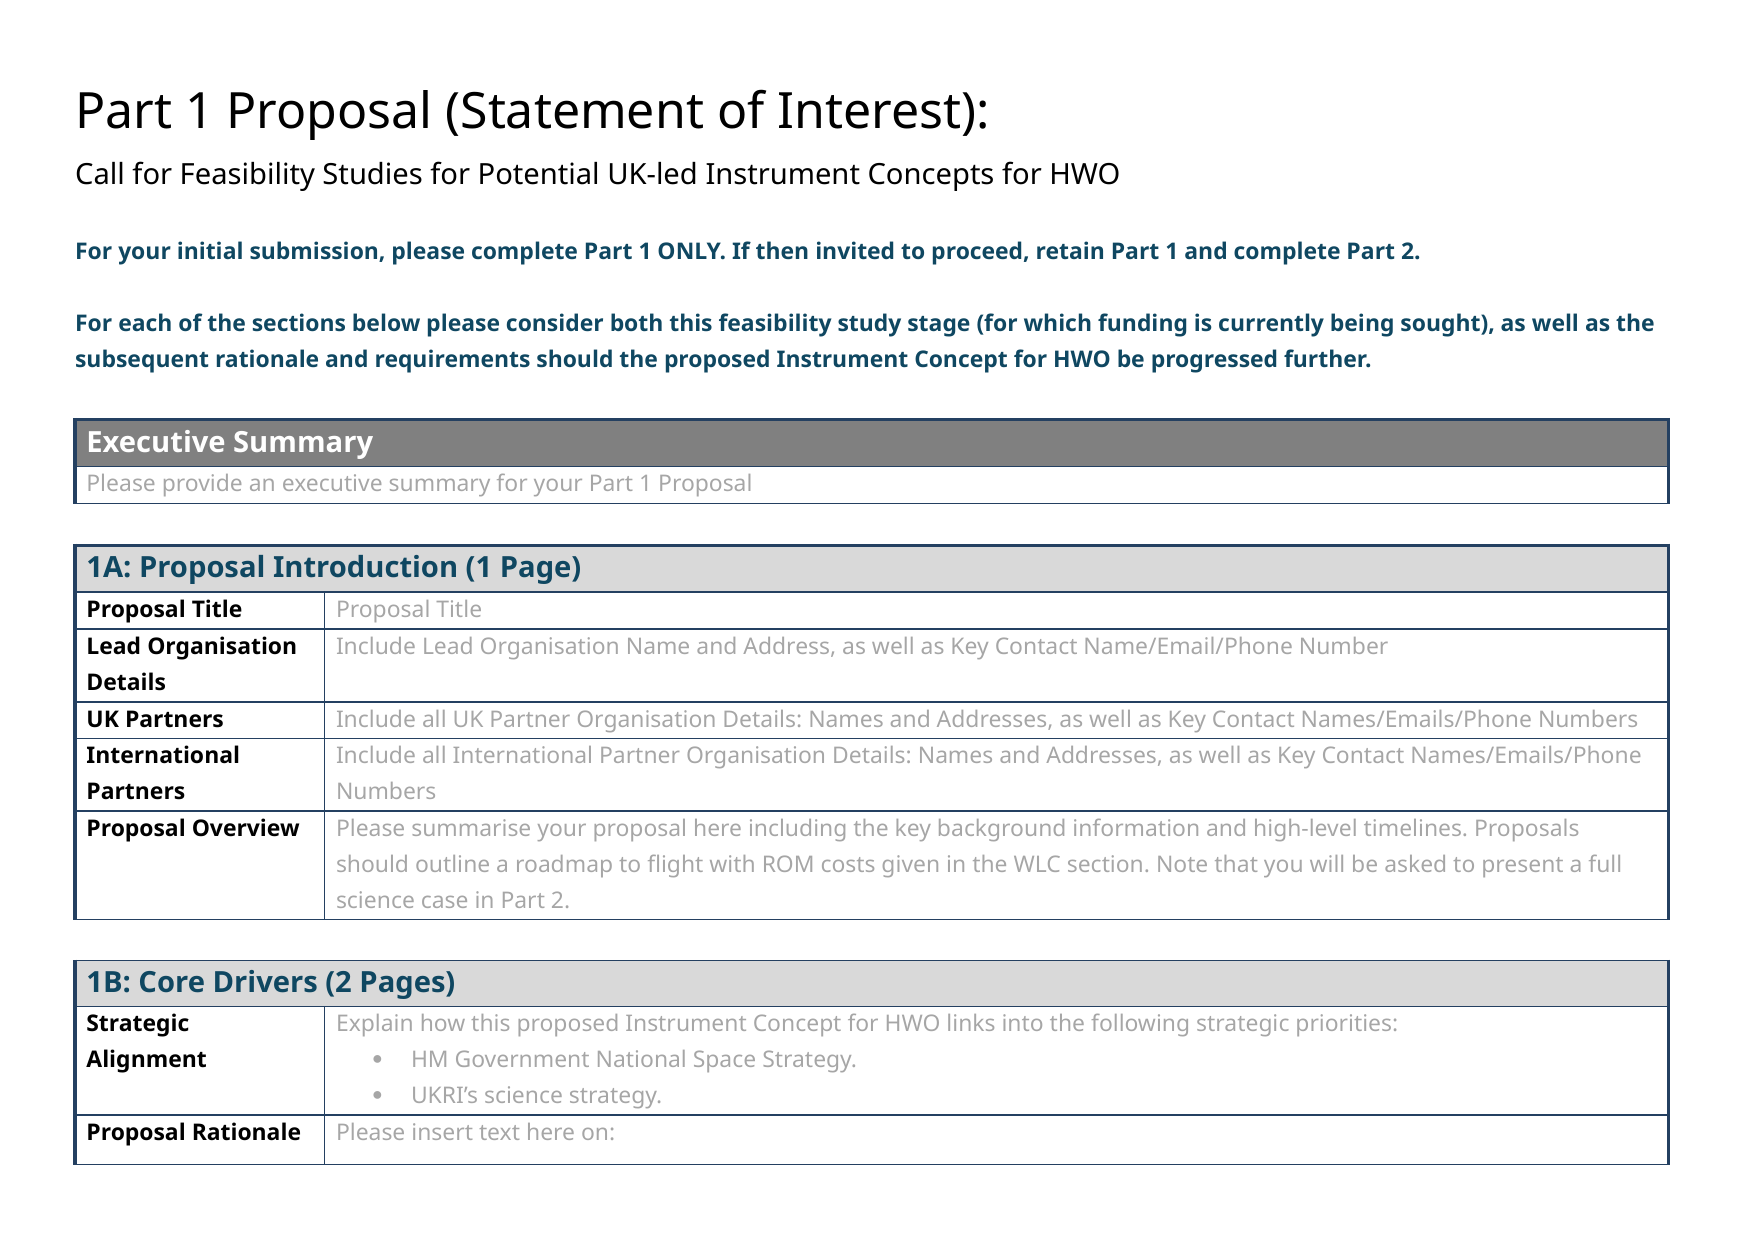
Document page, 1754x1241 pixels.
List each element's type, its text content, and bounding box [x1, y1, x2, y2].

text Call for Feasibility Studies for Potential UK-led Instrument Concepts for HWO [75, 153, 1679, 193]
table_cell Strategic Alignment [77, 1007, 324, 1114]
table_header 1B: Core Drivers (2 Pages) [77, 961, 1667, 1006]
text For your initial submission, please complete Part 1 ONLY. If then invited to proceed, retain Part 1 and complete Part 2. [75, 235, 1679, 266]
table_header 1A: Proposal Introduction (1 Page) [77, 547, 1667, 591]
table_cell Please insert text here on: Why this proposal is valuable to the UK (i.e., data access and potential science return, new technology/systems etc., and how the activity will strengthen UK reputation and international partnerships). The science objectives of the proposal (please demonstrate SMART science objectives and ensure they are achievable). What the targets are for involvement in the broader mission/UK influence and why. How this focuses UK effort and investment in ways that best play to our strengths. Current TRL levels and development required – technically readiness to proceed. The synergy between yourselves, and the proposed partners. The UK user groups that will be involved. The likely outcome without support from the UK Space Agency. [325, 1116, 1667, 1164]
table_cell UK Partners [77, 703, 324, 738]
table_cell Proposal Overview [77, 812, 324, 919]
table_header Executive Summary [77, 421, 1667, 466]
table_cell Include all International Partner Organisation Details: Names and Addresses, as well as Key Contact Names/Emails/Phone Numbers [325, 739, 1667, 810]
table_cell Lead Organisation Details [77, 630, 324, 701]
text For each of the sections below please consider both this feasibility study stage (for which funding is currently being sought), as well as the subsequent rationale and requirements should the proposed Instrument Concept for HWO be progressed further. [75, 307, 1679, 374]
table_cell International Partners [77, 739, 324, 810]
table_cell Include all UK Partner Organisation Details: Names and Addresses, as well as Key Contact Names/Emails/Phone Numbers [325, 703, 1667, 738]
table_cell Include Lead Organisation Name and Address, as well as Key Contact Name/Email/Phone Number [325, 630, 1667, 701]
table_cell Please summarise your proposal here including the key background information and high-level timelines. Proposals should outline a roadmap to flight with ROM costs given in the WLC section. Note that you will be asked to present a full science case in Part 2. [325, 812, 1667, 919]
table_cell Proposal Title [77, 593, 324, 628]
table_cell Proposal Title [325, 593, 1667, 628]
text Part 1 Proposal (Statement of Interest): [75, 75, 1679, 143]
table_cell Please provide an executive summary for your Part 1 Proposal [77, 467, 1667, 503]
table_cell Explain how this proposed Instrument Concept for HWO links into the following strategic priorities: HM Government National Space Strategy. UKRI’s science strategy. [325, 1007, 1667, 1114]
table_cell Proposal Rationale [77, 1116, 324, 1164]
